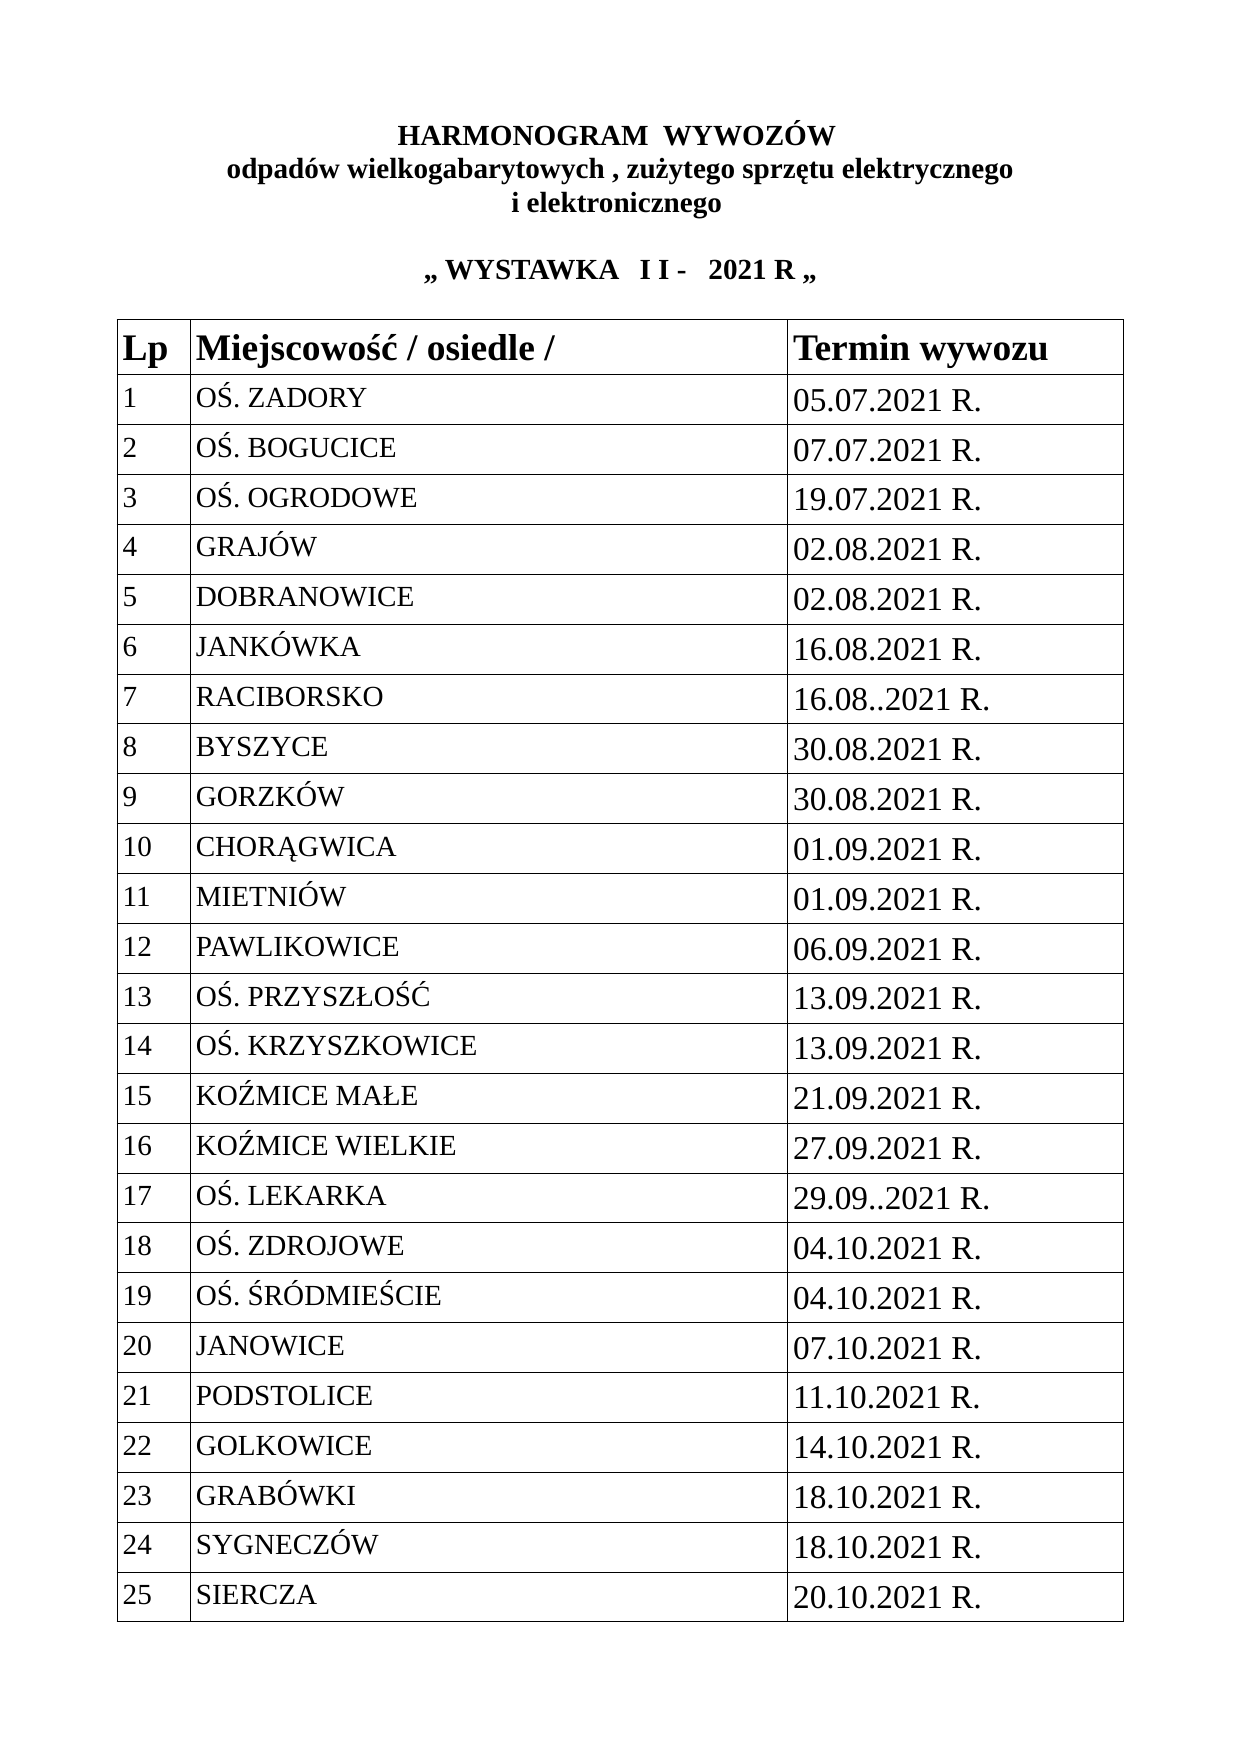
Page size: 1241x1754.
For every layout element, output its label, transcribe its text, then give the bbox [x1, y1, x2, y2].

table_cell 1 [118, 375, 190, 424]
table_cell JANKÓWKA [191, 625, 787, 673]
table_cell 25 [118, 1573, 190, 1621]
table_cell 16 [118, 1124, 190, 1172]
table_cell 3 [118, 475, 190, 524]
table_cell OŚ. ZDROJOWE [191, 1223, 787, 1272]
table_cell GRAJÓW [191, 525, 787, 574]
table_cell OŚ. ŚRÓDMIEŚCIE [191, 1273, 787, 1322]
table_cell 11.10.2021 R. [788, 1373, 1123, 1422]
text HARMONOGRAM WYWOZÓW [118, 118, 1122, 152]
table_cell GOLKOWICE [191, 1423, 787, 1472]
table_cell 30.08.2021 R. [788, 774, 1123, 823]
table_cell 8 [118, 724, 190, 773]
table_cell MIETNIÓW [191, 874, 787, 923]
table_cell CHORĄGWICA [191, 824, 787, 873]
table_cell KOŹMICE MAŁE [191, 1074, 787, 1122]
table_cell 13 [118, 974, 190, 1023]
table_cell 12 [118, 924, 190, 973]
table_cell 05.07.2021 R. [788, 375, 1123, 424]
table_cell BYSZYCE [191, 724, 787, 773]
table_cell 01.09.2021 R. [788, 874, 1123, 923]
table_cell 13.09.2021 R. [788, 974, 1123, 1023]
table_cell 21 [118, 1373, 190, 1422]
table_cell 02.08.2021 R. [788, 575, 1123, 623]
table_cell SYGNECZÓW [191, 1523, 787, 1572]
table_cell PODSTOLICE [191, 1373, 787, 1422]
table_cell OŚ. KRZYSZKOWICE [191, 1024, 787, 1073]
text odpadów wielkogabarytowych , zużytego sprzętu elektrycznego i elektronicznego [118, 152, 1122, 219]
table_cell 27.09.2021 R. [788, 1124, 1123, 1172]
table_cell 18.10.2021 R. [788, 1523, 1123, 1572]
table_cell 21.09.2021 R. [788, 1074, 1123, 1122]
table_cell 07.07.2021 R. [788, 425, 1123, 474]
table_cell 01.09.2021 R. [788, 824, 1123, 873]
table_cell 2 [118, 425, 190, 474]
table_cell 30.08.2021 R. [788, 724, 1123, 773]
table_cell 9 [118, 774, 190, 823]
table_cell 7 [118, 675, 190, 723]
table_cell OŚ. OGRODOWE [191, 475, 787, 524]
table_cell 04.10.2021 R. [788, 1223, 1123, 1272]
table_header Miejscowość / osiedle / [191, 320, 787, 374]
table_cell 22 [118, 1423, 190, 1472]
table_cell 13.09.2021 R. [788, 1024, 1123, 1073]
table_cell PAWLIKOWICE [191, 924, 787, 973]
table_cell GRABÓWKI [191, 1473, 787, 1522]
table_cell 23 [118, 1473, 190, 1522]
table_cell SIERCZA [191, 1573, 787, 1621]
table_cell 20.10.2021 R. [788, 1573, 1123, 1621]
table_cell 15 [118, 1074, 190, 1122]
table_cell 14.10.2021 R. [788, 1423, 1123, 1472]
table_cell KOŹMICE WIELKIE [191, 1124, 787, 1172]
table_cell GORZKÓW [191, 774, 787, 823]
table_cell 11 [118, 874, 190, 923]
table_cell JANOWICE [191, 1323, 787, 1372]
text „ WYSTAWKA I I - 2021 R „ [118, 252, 1122, 286]
table_cell 14 [118, 1024, 190, 1073]
table_cell 18.10.2021 R. [788, 1473, 1123, 1522]
table_cell OŚ. ZADORY [191, 375, 787, 424]
table_cell 07.10.2021 R. [788, 1323, 1123, 1372]
table_cell 18 [118, 1223, 190, 1272]
table_cell 4 [118, 525, 190, 574]
table_cell 19.07.2021 R. [788, 475, 1123, 524]
table_cell 10 [118, 824, 190, 873]
table_cell OŚ. PRZYSZŁOŚĆ [191, 974, 787, 1023]
table_cell 24 [118, 1523, 190, 1572]
table_cell 6 [118, 625, 190, 673]
table_cell 5 [118, 575, 190, 623]
table_cell OŚ. LEKARKA [191, 1174, 787, 1222]
table_cell RACIBORSKO [191, 675, 787, 723]
table_cell 29.09..2021 R. [788, 1174, 1123, 1222]
table_cell OŚ. BOGUCICE [191, 425, 787, 474]
table_cell 06.09.2021 R. [788, 924, 1123, 973]
table_header Termin wywozu [788, 320, 1123, 374]
table_cell 16.08.2021 R. [788, 625, 1123, 673]
table_cell 16.08..2021 R. [788, 675, 1123, 723]
table_cell 20 [118, 1323, 190, 1372]
table_cell 17 [118, 1174, 190, 1222]
table_cell 04.10.2021 R. [788, 1273, 1123, 1322]
table_header Lp [118, 320, 190, 374]
table_cell 19 [118, 1273, 190, 1322]
table_cell 02.08.2021 R. [788, 525, 1123, 574]
table_cell DOBRANOWICE [191, 575, 787, 623]
